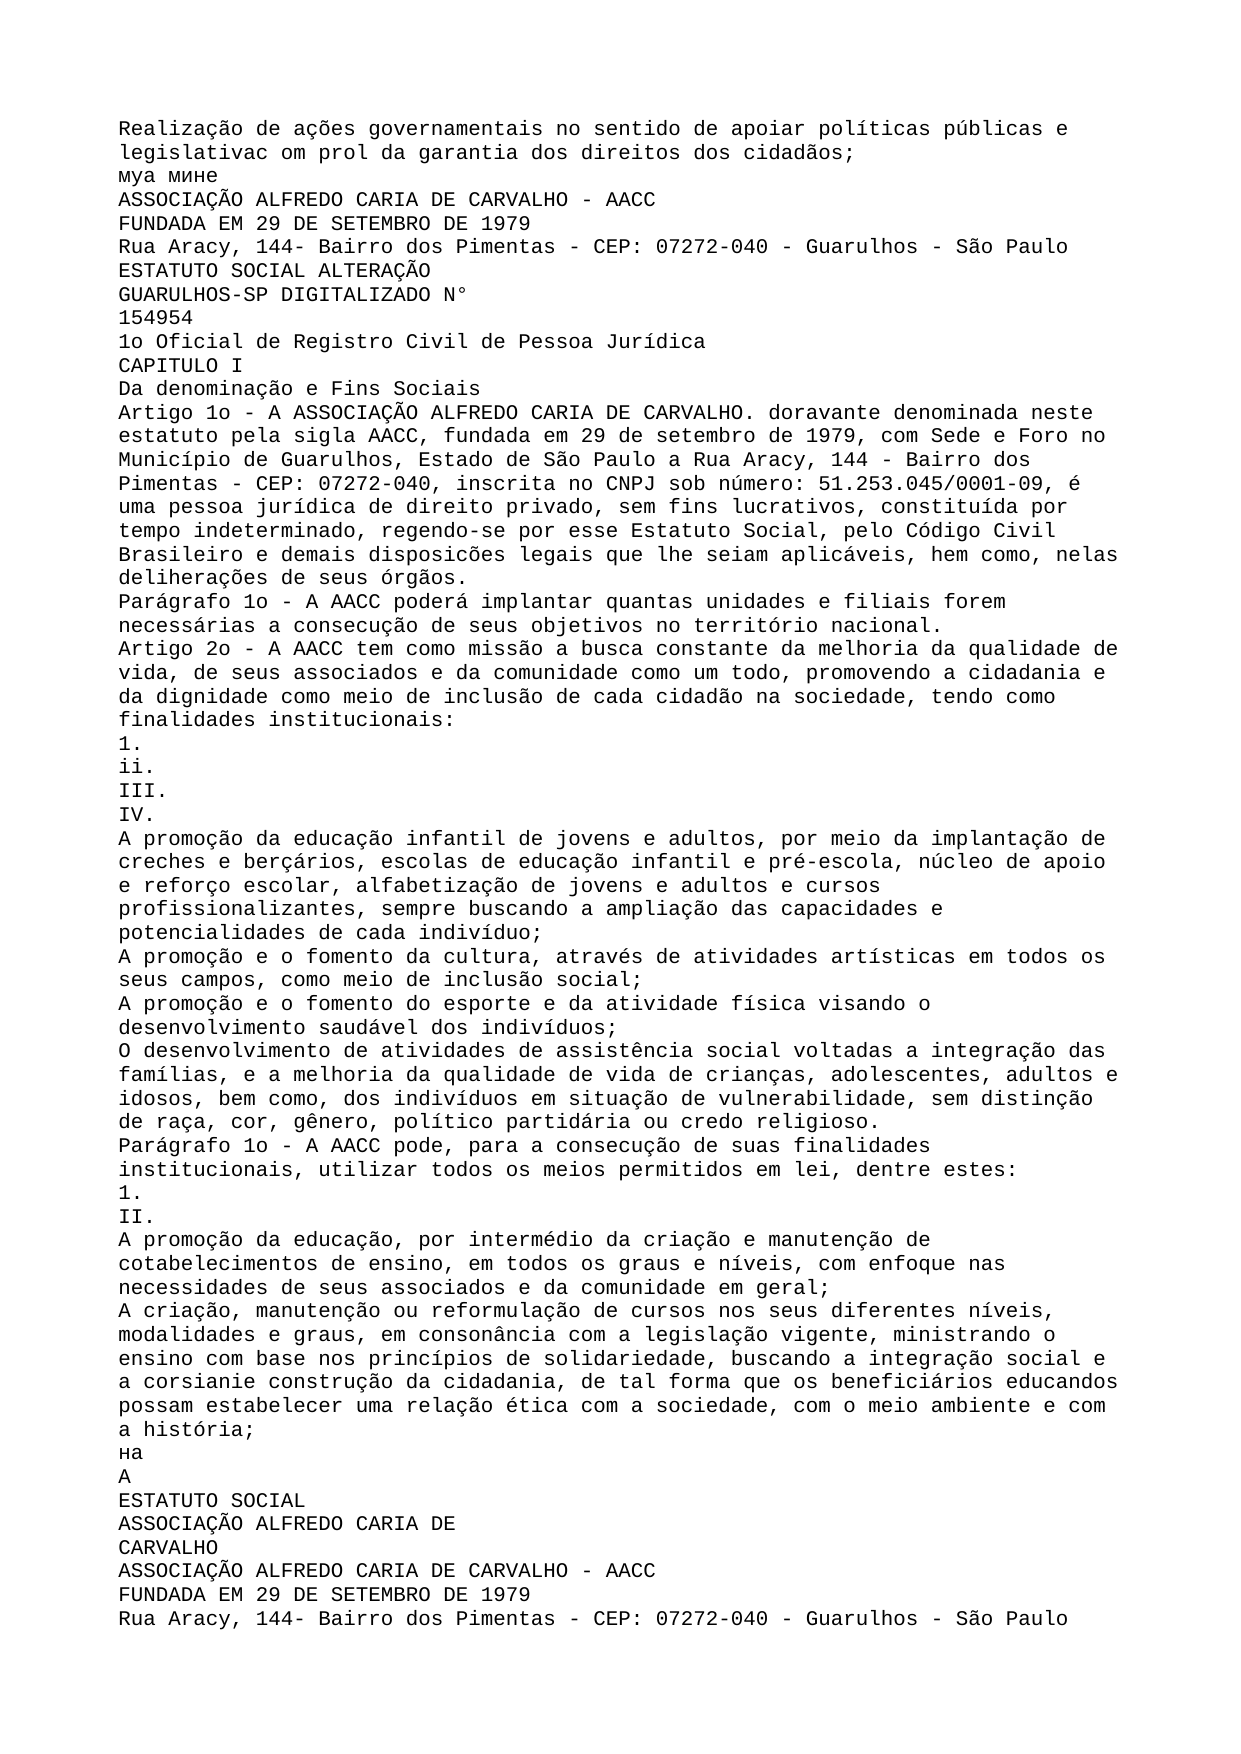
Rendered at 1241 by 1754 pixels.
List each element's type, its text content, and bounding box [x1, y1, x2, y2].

text 1o Oficial de Registro Civil de Pessoa Jurídica [118, 331, 1122, 354]
text Parágrafo 1o - A AACC pode, para a consecução de suas finalidades institucionais, utilizar todos os meios permitidos em lei, dentre estes: [118, 1135, 1122, 1182]
text A promoção da educação infantil de jovens e adultos, por meio da implantação de creches e berçários, escolas de educação infantil e pré-escola, núcleo de apoio e reforço escolar, alfabetização de jovens e adultos e cursos profissionalizantes, sempre buscando a ampliação das capacidades e potencialidades de cada indivíduo; [118, 827, 1122, 946]
text A promoção da educação, por intermédio da criação e manutenção de cotabelecimentos de ensino, em todos os graus e níveis, com enfoque nas necessidades de seus associados e da comunidade em geral; [118, 1229, 1122, 1300]
text CARVALHO [118, 1537, 1122, 1561]
text ASSOCIAÇÃO ALFREDO CARIA DE CARVALHO - AACC [118, 189, 1122, 213]
text GUARULHOS-SP DIGITALIZADO N° [118, 284, 1122, 307]
text на [118, 1442, 1122, 1466]
text Da denominação e Fins Sociais [118, 378, 1122, 402]
text 154954 [118, 307, 1122, 331]
text II. [118, 1206, 1122, 1229]
text FUNDADA EM 29 DE SETEMBRO DE 1979 [118, 213, 1122, 236]
text IV. [118, 804, 1122, 827]
text 1. [118, 733, 1122, 757]
text муа мине [118, 165, 1122, 189]
text O desenvolvimento de atividades de assistência social voltadas a integração das famílias, e a melhoria da qualidade de vida de crianças, adolescentes, adultos e idosos, bem como, dos indivíduos em situação de vulnerabilidade, sem distinção de raça, cor, gênero, político partidária ou credo religioso. [118, 1040, 1122, 1135]
text Rua Aracy, 144- Bairro dos Pimentas - CEP: 07272-040 - Guarulhos - São Paulo [118, 1608, 1122, 1631]
text ASSOCIAÇÃO ALFREDO CARIA DE [118, 1513, 1122, 1537]
text ESTATUTO SOCIAL ALTERAÇÃO [118, 260, 1122, 284]
text ii. [118, 757, 1122, 780]
text Realização de ações governamentais no sentido de apoiar políticas públicas e legislativac om prol da garantia dos direitos dos cidadãos; [118, 118, 1122, 165]
text Rua Aracy, 144- Bairro dos Pimentas - CEP: 07272-040 - Guarulhos - São Paulo [118, 236, 1122, 260]
text ESTATUTO SOCIAL [118, 1489, 1122, 1513]
text III. [118, 780, 1122, 804]
text ASSOCIAÇÃO ALFREDO CARIA DE CARVALHO - AACC [118, 1561, 1122, 1584]
text A [118, 1466, 1122, 1489]
text Parágrafo 1o - A AACC poderá implantar quantas unidades e filiais forem necessárias a consecução de seus objetivos no território nacional. [118, 591, 1122, 638]
text 1. [118, 1182, 1122, 1206]
text Artigo 2o - A AACC tem como missão a busca constante da melhoria da qualidade de vida, de seus associados e da comunidade como um todo, promovendo a cidadania e da dignidade como meio de inclusão de cada cidadão na sociedade, tendo como finalidades institucionais: [118, 638, 1122, 733]
text A promoção e o fomento do esporte e da atividade física visando o desenvolvimento saudável dos indivíduos; [118, 993, 1122, 1040]
text Artigo 1o - A ASSOCIAÇÃO ALFREDO CARIA DE CARVALHO. doravante denominada neste estatuto pela sigla AACC, fundada em 29 de setembro de 1979, com Sede e Foro no Município de Guarulhos, Estado de São Paulo a Rua Aracy, 144 - Bairro dos Pimentas - CEP: 07272-040, inscrita no CNPJ sob número: 51.253.045/0001-09, é uma pessoa jurídica de direito privado, sem fins lucrativos, constituída por tempo indeterminado, regendo-se por esse Estatuto Social, pelo Código Civil Brasileiro e demais disposicões legais que lhe seiam aplicáveis, hem como, nelas deliherações de seus órgãos. [118, 402, 1122, 591]
text A criação, manutenção ou reformulação de cursos nos seus diferentes níveis, modalidades e graus, em consonância com a legislação vigente, ministrando o ensino com base nos princípios de solidariedade, buscando a integração social e a corsianie construção da cidadania, de tal forma que os beneficiários educandos possam estabelecer uma relação ética com a sociedade, com o meio ambiente e com a história; [118, 1300, 1122, 1442]
text A promoção e o fomento da cultura, através de atividades artísticas em todos os seus campos, como meio de inclusão social; [118, 946, 1122, 993]
text CAPITULO I [118, 354, 1122, 378]
text FUNDADA EM 29 DE SETEMBRO DE 1979 [118, 1584, 1122, 1608]
